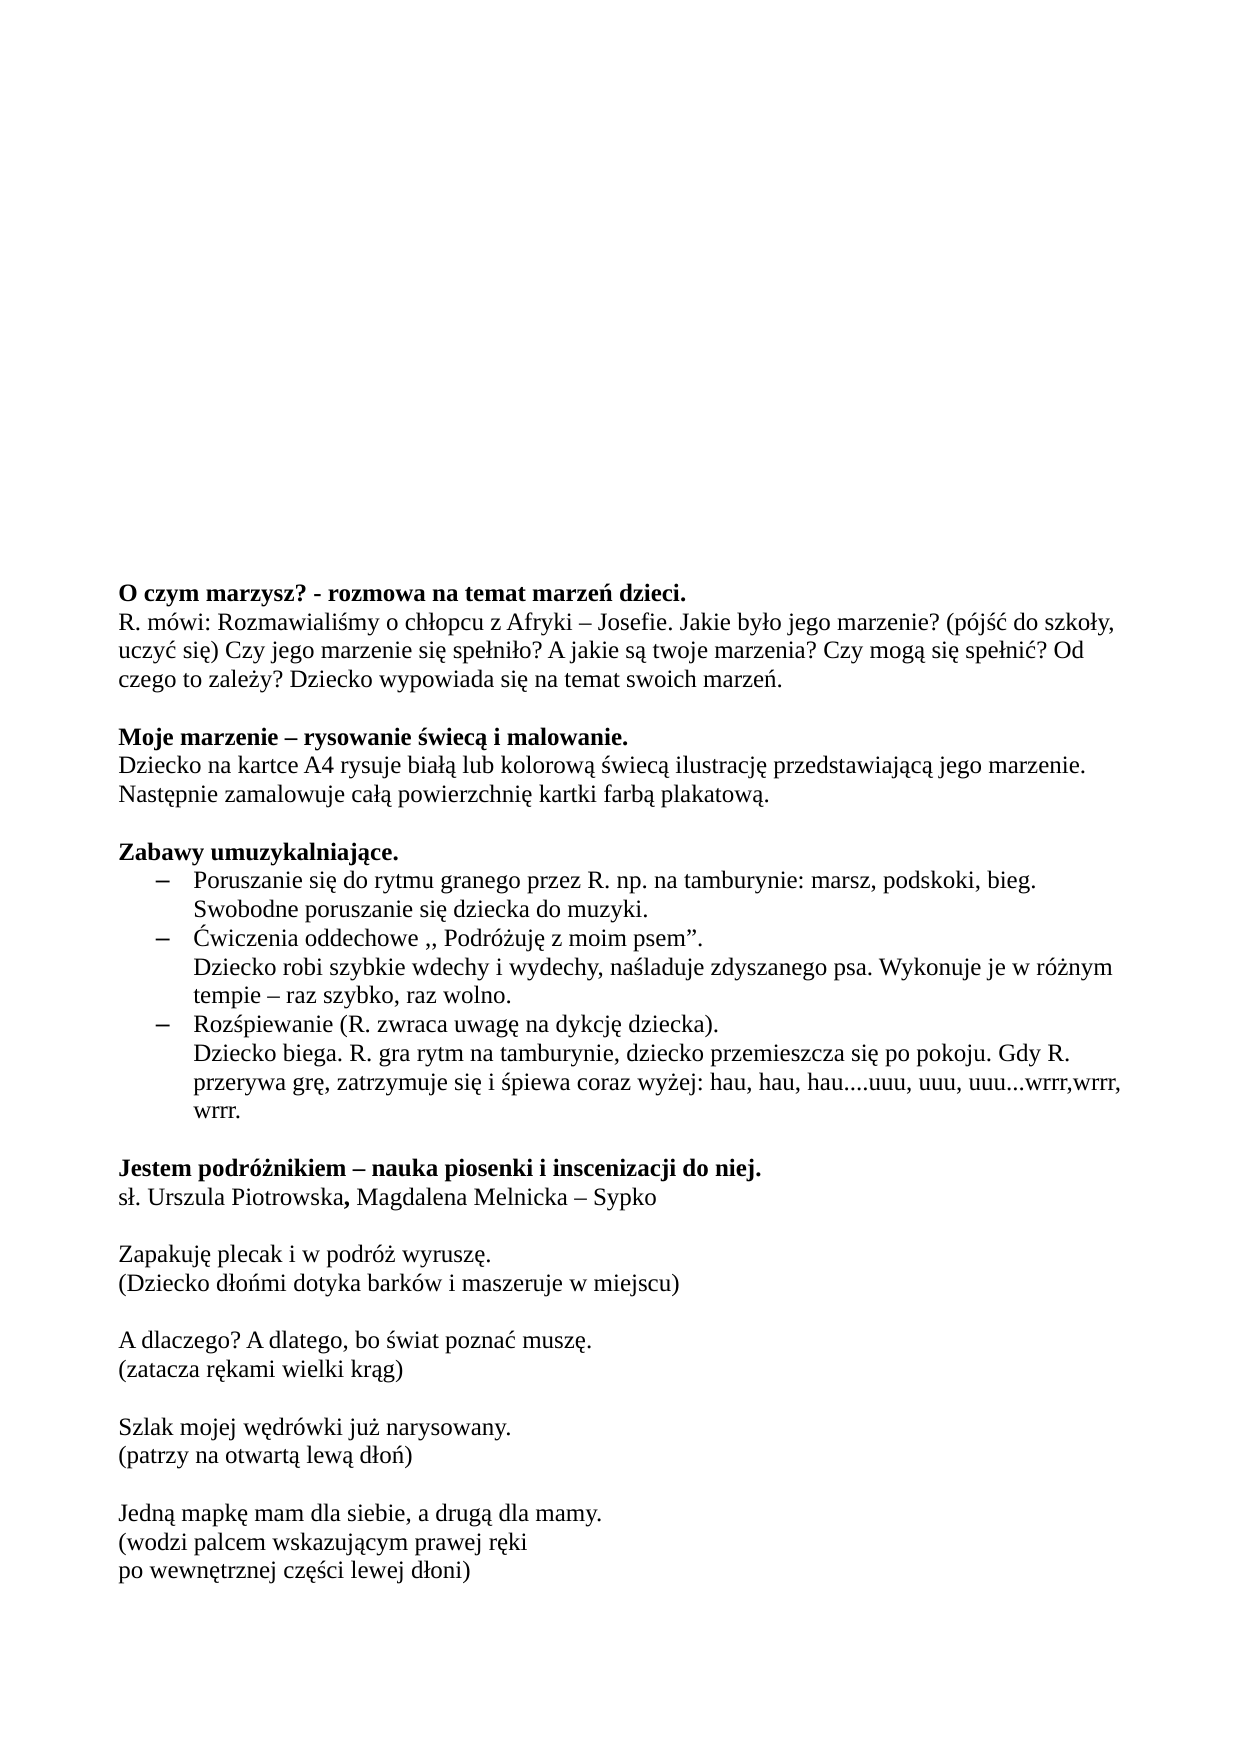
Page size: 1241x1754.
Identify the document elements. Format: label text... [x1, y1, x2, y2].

text A dlaczego? A dlatego, bo świat poznać muszę. [118, 1326, 1122, 1354]
list Dziecko biega. R. gra rytm na tamburynie, dziecko przemieszcza się po pokoju. Gdy R. przerywa grę, zatrzymuje się i śpiewa coraz wyżej: hau, hau, hau....uuu, uuu, uuu...wrrr,wrrr, wrrr. [156, 1038, 1122, 1124]
list Ćwiczenia oddechowe ,, Podróżuję z moim psem”. [156, 923, 1122, 952]
list Rozśpiewanie (R. zwraca uwagę na dykcję dziecka). [156, 1009, 1122, 1038]
text Szlak mojej wędrówki już narysowany. [118, 1412, 1122, 1441]
text (Dziecko dłońmi dotyka barków i maszeruje w miejscu) [118, 1268, 1122, 1297]
text po wewnętrznej części lewej dłoni) [118, 1556, 1122, 1584]
text Zapakuję plecak i w podróż wyruszę. [118, 1239, 1122, 1268]
text Dziecko na kartce A4 rysuje białą lub kolorową świecą ilustrację przedstawiającą jego marzenie. Następnie zamalowuje całą powierzchnię kartki farbą plakatową. [118, 751, 1122, 808]
text Jestem podróżnikiem – nauka piosenki i inscenizacji do niej. [118, 1153, 1122, 1182]
text Jedną mapkę mam dla siebie, a drugą dla mamy. [118, 1498, 1122, 1527]
text (patrzy na otwartą lewą dłoń) [118, 1441, 1122, 1469]
text (wodzi palcem wskazującym prawej ręki [118, 1527, 1122, 1556]
list Dziecko robi szybkie wdechy i wydechy, naśladuje zdyszanego psa. Wykonuje je w różnym tempie – raz szybko, raz wolno. [156, 952, 1122, 1009]
text (zatacza rękami wielki krąg) [118, 1354, 1122, 1383]
list Poruszanie się do rytmu granego przez R. np. na tamburynie: marsz, podskoki, bieg. Swobodne poruszanie się dziecka do muzyki. [156, 866, 1122, 923]
text sł. Urszula Piotrowska, Magdalena Melnicka – Sypko [118, 1182, 1122, 1211]
text Zabawy umuzykalniające. [118, 837, 1122, 866]
text R. mówi: Rozmawialiśmy o chłopcu z Afryki – Josefie. Jakie było jego marzenie? (pójść do szkoły, uczyć się) Czy jego marzenie się spełniło? A jakie są twoje marzenia? Czy mogą się spełnić? Od czego to zależy? Dziecko wypowiada się na temat swoich marzeń. [118, 607, 1122, 693]
text O czym marzysz? - rozmowa na temat marzeń dzieci. [118, 578, 1122, 607]
text Moje marzenie – rysowanie świecą i malowanie. [118, 722, 1122, 751]
